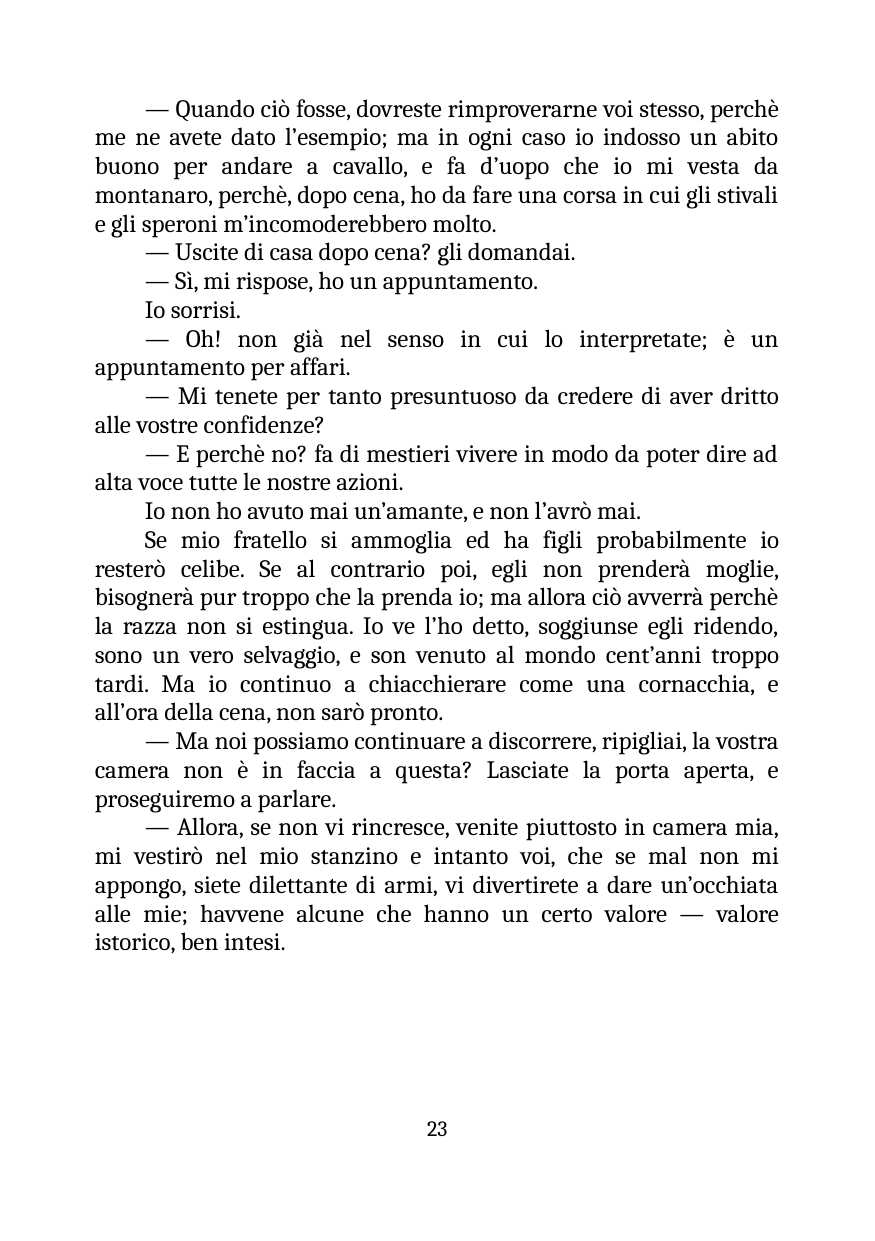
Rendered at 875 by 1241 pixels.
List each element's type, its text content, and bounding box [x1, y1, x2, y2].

text — Quando ciò fosse, dovreste rimproverarne voi stesso, perchè me ne avete dato l’esempio; ma in ogni caso io indosso un abito buono per andare a cavallo, e fa d’uopo che io mi vesta da montanaro, perchè, dopo cena, ho da fare una corsa in cui gli stivali e gli speroni m’incomoderebbero molto. [94, 94, 779, 238]
text — Oh! non già nel senso in cui lo interpretate; è un appuntamento per affari. [94, 324, 779, 382]
text — E perchè no? fa di mestieri vivere in modo da poter dire ad alta voce tutte le nostre azioni. [94, 439, 779, 497]
text Io non ho avuto mai un’amante, e non l’avrò mai. [94, 497, 779, 526]
text — Mi tenete per tanto presuntuoso da credere di aver dritto alle vostre confidenze? [94, 382, 779, 439]
text — Allora, se non vi rincresce, venite piuttosto in camera mia, mi vestirò nel mio stanzino e intanto voi, che se mal non mi appongo, siete dilettante di armi, vi divertirete a dare un’occhiata alle mie; havvene alcune che hanno un certo valore — valore istorico, ben intesi. [94, 813, 779, 957]
text — Uscite di casa dopo cena? gli domandai. [94, 238, 779, 267]
text Se mio fratello si ammoglia ed ha figli probabilmente io resterò celibe. Se al contrario poi, egli non prenderà moglie, bisognerà pur troppo che la prenda io; ma allora ciò avverrà perchè la razza non si estingua. Io ve l’ho detto, soggiunse egli ridendo, sono un vero selvaggio, e son venuto al mondo cent’anni troppo tardi. Ma io continuo a chiacchierare come una cornacchia, e all’ora della cena, non sarò pronto. [94, 526, 779, 727]
text — Sì, mi rispose, ho un appuntamento. [94, 267, 779, 296]
text — Ma noi possiamo continuare a discorrere, ripigliai, la vostra camera non è in faccia a questa? Lasciate la porta aperta, e proseguiremo a parlare. [94, 727, 779, 813]
text Io sorrisi. [94, 296, 779, 324]
